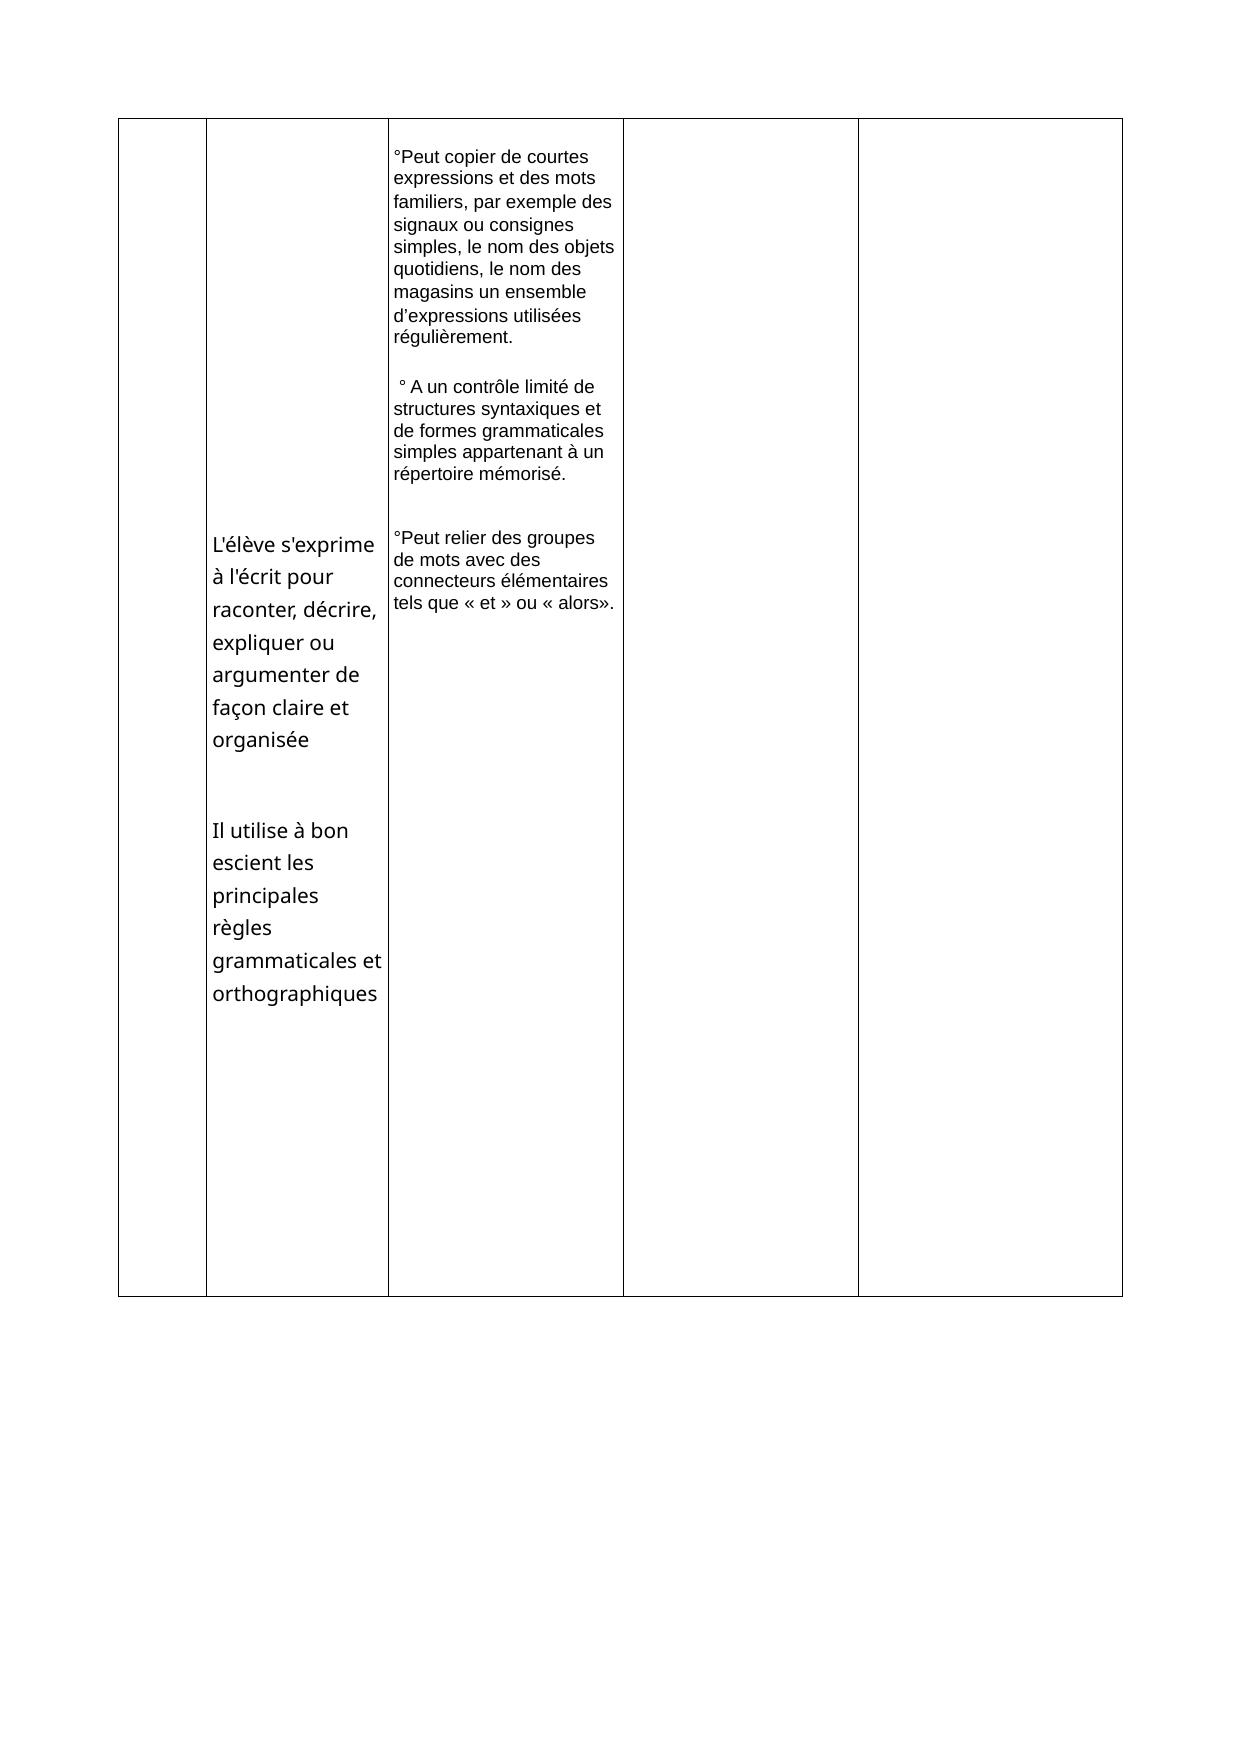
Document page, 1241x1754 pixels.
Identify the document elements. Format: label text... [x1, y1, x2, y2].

table_cell °Peut copier de courtes expressions et des mots familiers, par exemple des signaux ou consignes simples, le nom des objets quotidiens, le nom des magasins un ensemble d’expressions utilisées régulièrement. ° A un contrôle limité de structures syntaxiques et de formes grammaticales simples appartenant à un répertoire mémorisé. °Peut relier des groupes de mots avec des connecteurs élémentaires tels que « et » ou « alors». [389, 119, 623, 1296]
table_cell L'élève s'exprime à l'écrit pour raconter, décrire, expliquer ou argumenter de façon claire et organisée Il utilise à bon escient les principales règles grammaticales et orthographiques [207, 119, 388, 1296]
table_cell [859, 119, 1122, 1296]
table_cell [624, 119, 858, 1296]
table_cell [119, 119, 206, 1296]
